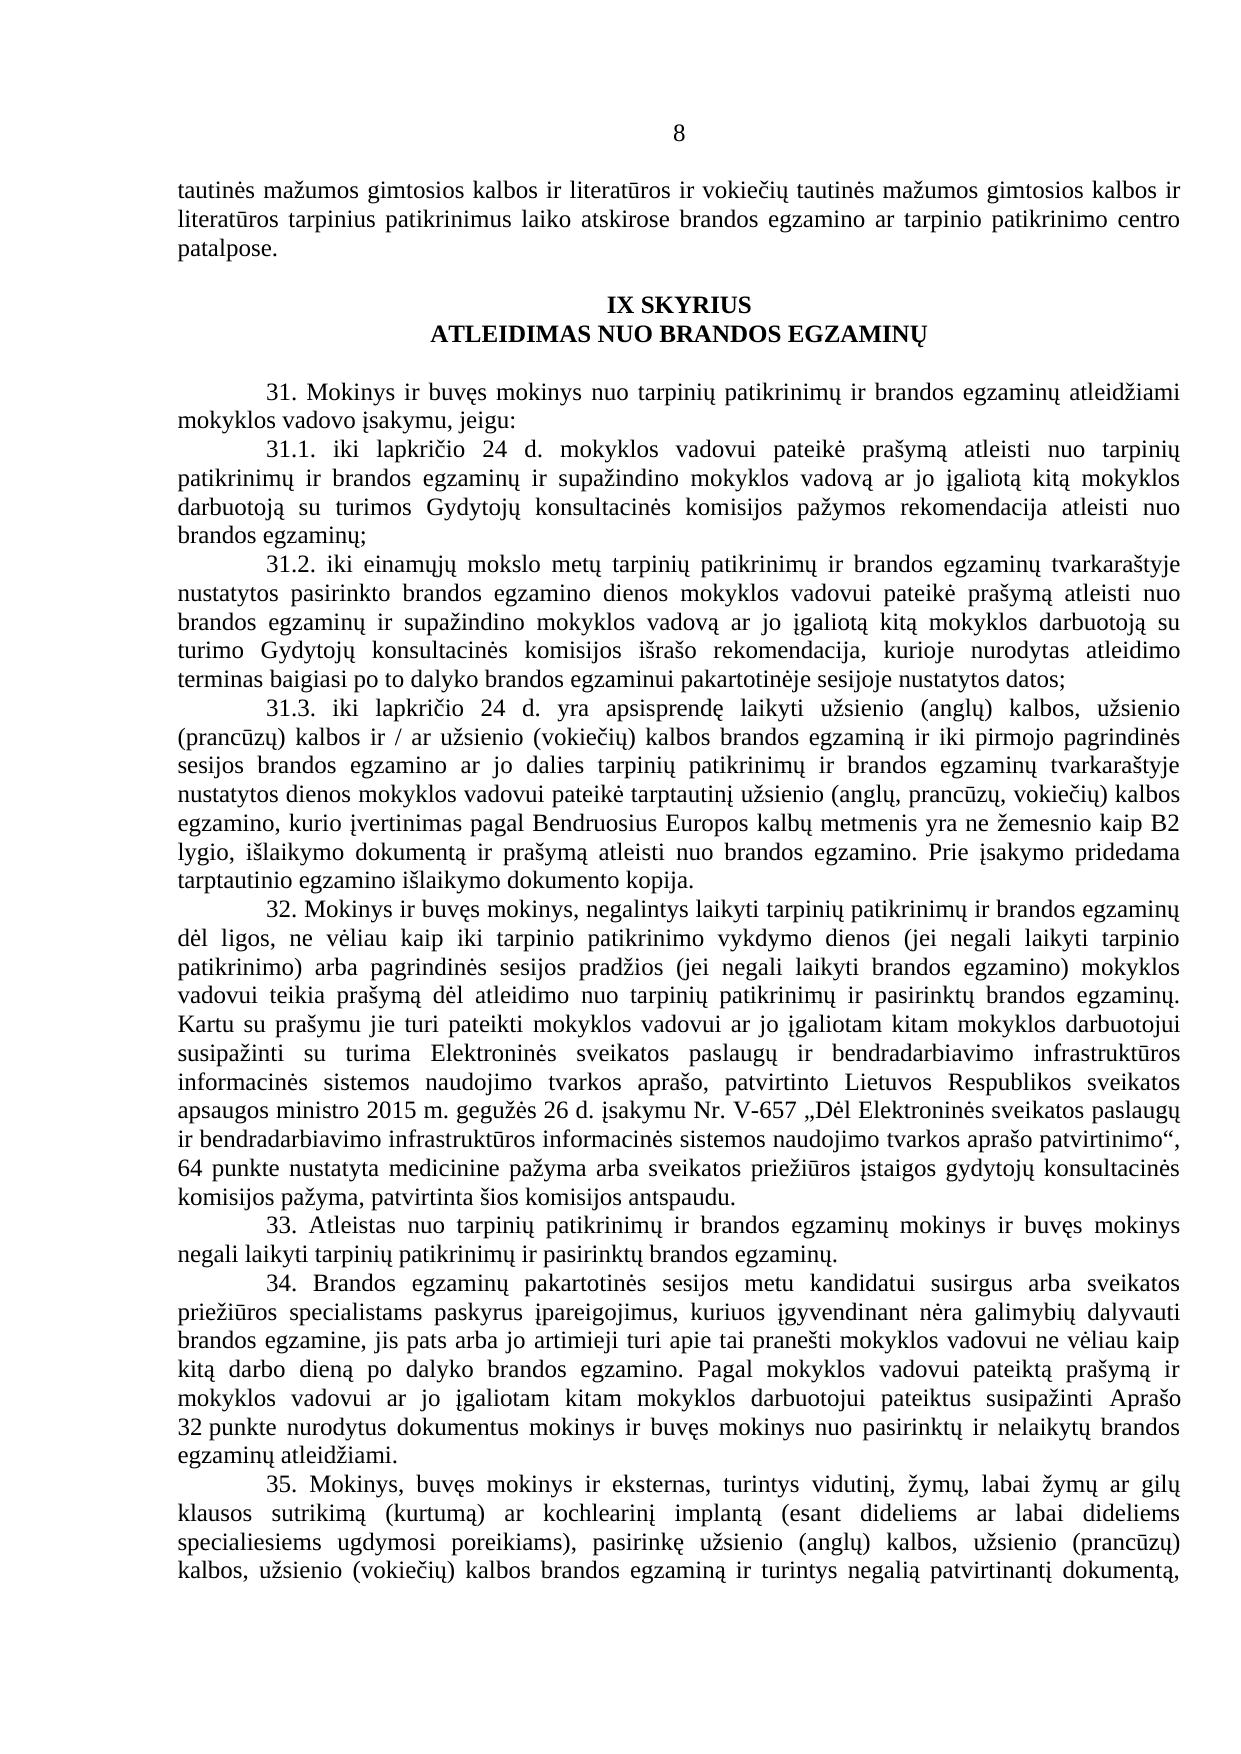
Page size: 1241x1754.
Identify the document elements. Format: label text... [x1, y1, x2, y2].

text IX SKYRIUS [177, 291, 1181, 319]
text 33. Atleistas nuo tarpinių patikrinimų ir brandos egzaminų mokinys ir buvęs mokinys negali laikyti tarpinių patikrinimų ir pasirinktų brandos egzaminų. [177, 1211, 1181, 1268]
text 35. Mokinys, buvęs mokinys ir eksternas, turintys vidutinį, žymų, labai žymų ar gilų klausos sutrikimą (kurtumą) ar kochlearinį implantą (esant dideliems ar labai dideliems specialiesiems ugdymosi poreikiams), pasirinkę užsienio (anglų) kalbos, užsienio (prancūzų) kalbos, užsienio (vokiečių) kalbos brandos egzaminą ir turintys negalią patvirtinantį dokumentą, [177, 1469, 1181, 1584]
text 32. Mokinys ir buvęs mokinys, negalintys laikyti tarpinių patikrinimų ir brandos egzaminų dėl ligos, ne vėliau kaip iki tarpinio patikrinimo vykdymo dienos (jei negali laikyti tarpinio patikrinimo) arba pagrindinės sesijos pradžios (jei negali laikyti brandos egzamino) mokyklos vadovui teikia prašymą dėl atleidimo nuo tarpinių patikrinimų ir pasirinktų brandos egzaminų. Kartu su prašymu jie turi pateikti mokyklos vadovui ar jo įgaliotam kitam mokyklos darbuotojui susipažinti su turima Elektroninės sveikatos paslaugų ir bendradarbiavimo infrastruktūros informacinės sistemos naudojimo tvarkos aprašo, patvirtinto Lietuvos Respublikos sveikatos apsaugos ministro 2015 m. gegužės 26 d. įsakymu Nr. V-657 „Dėl Elektroninės sveikatos paslaugų ir bendradarbiavimo infrastruktūros informacinės sistemos naudojimo tvarkos aprašo patvirtinimo“, 64 punkte nustatyta medicinine pažyma arba sveikatos priežiūros įstaigos gydytojų konsultacinės komisijos pažyma, patvirtinta šios komisijos antspaudu. [177, 894, 1181, 1211]
text 31.1. iki lapkričio 24 d. mokyklos vadovui pateikė prašymą atleisti nuo tarpinių patikrinimų ir brandos egzaminų ir supažindino mokyklos vadovą ar jo įgaliotą kitą mokyklos darbuotoją su turimos Gydytojų konsultacinės komisijos pažymos rekomendacija atleisti nuo brandos egzaminų; [177, 434, 1181, 549]
text 34. Brandos egzaminų pakartotinės sesijos metu kandidatui susirgus arba sveikatos priežiūros specialistams paskyrus įpareigojimus, kuriuos įgyvendinant nėra galimybių dalyvauti brandos egzamine, jis pats arba jo artimieji turi apie tai pranešti mokyklos vadovui ne vėliau kaip kitą darbo dieną po dalyko brandos egzamino. Pagal mokyklos vadovui pateiktą prašymą ir mokyklos vadovui ar jo įgaliotam kitam mokyklos darbuotojui pateiktus susipažinti Aprašo 32 punkte nurodytus dokumentus mokinys ir buvęs mokinys nuo pasirinktų ir nelaikytų brandos egzaminų atleidžiami. [177, 1268, 1181, 1469]
text 31. Mokinys ir buvęs mokinys nuo tarpinių patikrinimų ir brandos egzaminų atleidžiami mokyklos vadovo įsakymu, jeigu: [177, 377, 1181, 434]
text ATLEIDIMAS NUO BRANDOS EGZAMINŲ [177, 319, 1181, 348]
text tautinės mažumos gimtosios kalbos ir literatūros ir vokiečių tautinės mažumos gimtosios kalbos ir literatūros tarpinius patikrinimus laiko atskirose brandos egzamino ar tarpinio patikrinimo centro patalpose. [177, 176, 1181, 262]
text 31.2. iki einamųjų mokslo metų tarpinių patikrinimų ir brandos egzaminų tvarkaraštyje nustatytos pasirinkto brandos egzamino dienos mokyklos vadovui pateikė prašymą atleisti nuo brandos egzaminų ir supažindino mokyklos vadovą ar jo įgaliotą kitą mokyklos darbuotoją su turimo Gydytojų konsultacinės komisijos išrašo rekomendacija, kurioje nurodytas atleidimo terminas baigiasi po to dalyko brandos egzaminui pakartotinėje sesijoje nustatytos datos; [177, 549, 1181, 693]
text 31.3. iki lapkričio 24 d. yra apsisprendę laikyti užsienio (anglų) kalbos, užsienio (prancūzų) kalbos ir / ar užsienio (vokiečių) kalbos brandos egzaminą ir iki pirmojo pagrindinės sesijos brandos egzamino ar jo dalies tarpinių patikrinimų ir brandos egzaminų tvarkaraštyje nustatytos dienos mokyklos vadovui pateikė tarptautinį užsienio (anglų, prancūzų, vokiečių) kalbos egzamino, kurio įvertinimas pagal Bendruosius Europos kalbų metmenis yra ne žemesnio kaip B2 lygio, išlaikymo dokumentą ir prašymą atleisti nuo brandos egzamino. Prie įsakymo pridedama tarptautinio egzamino išlaikymo dokumento kopija. [177, 693, 1181, 894]
